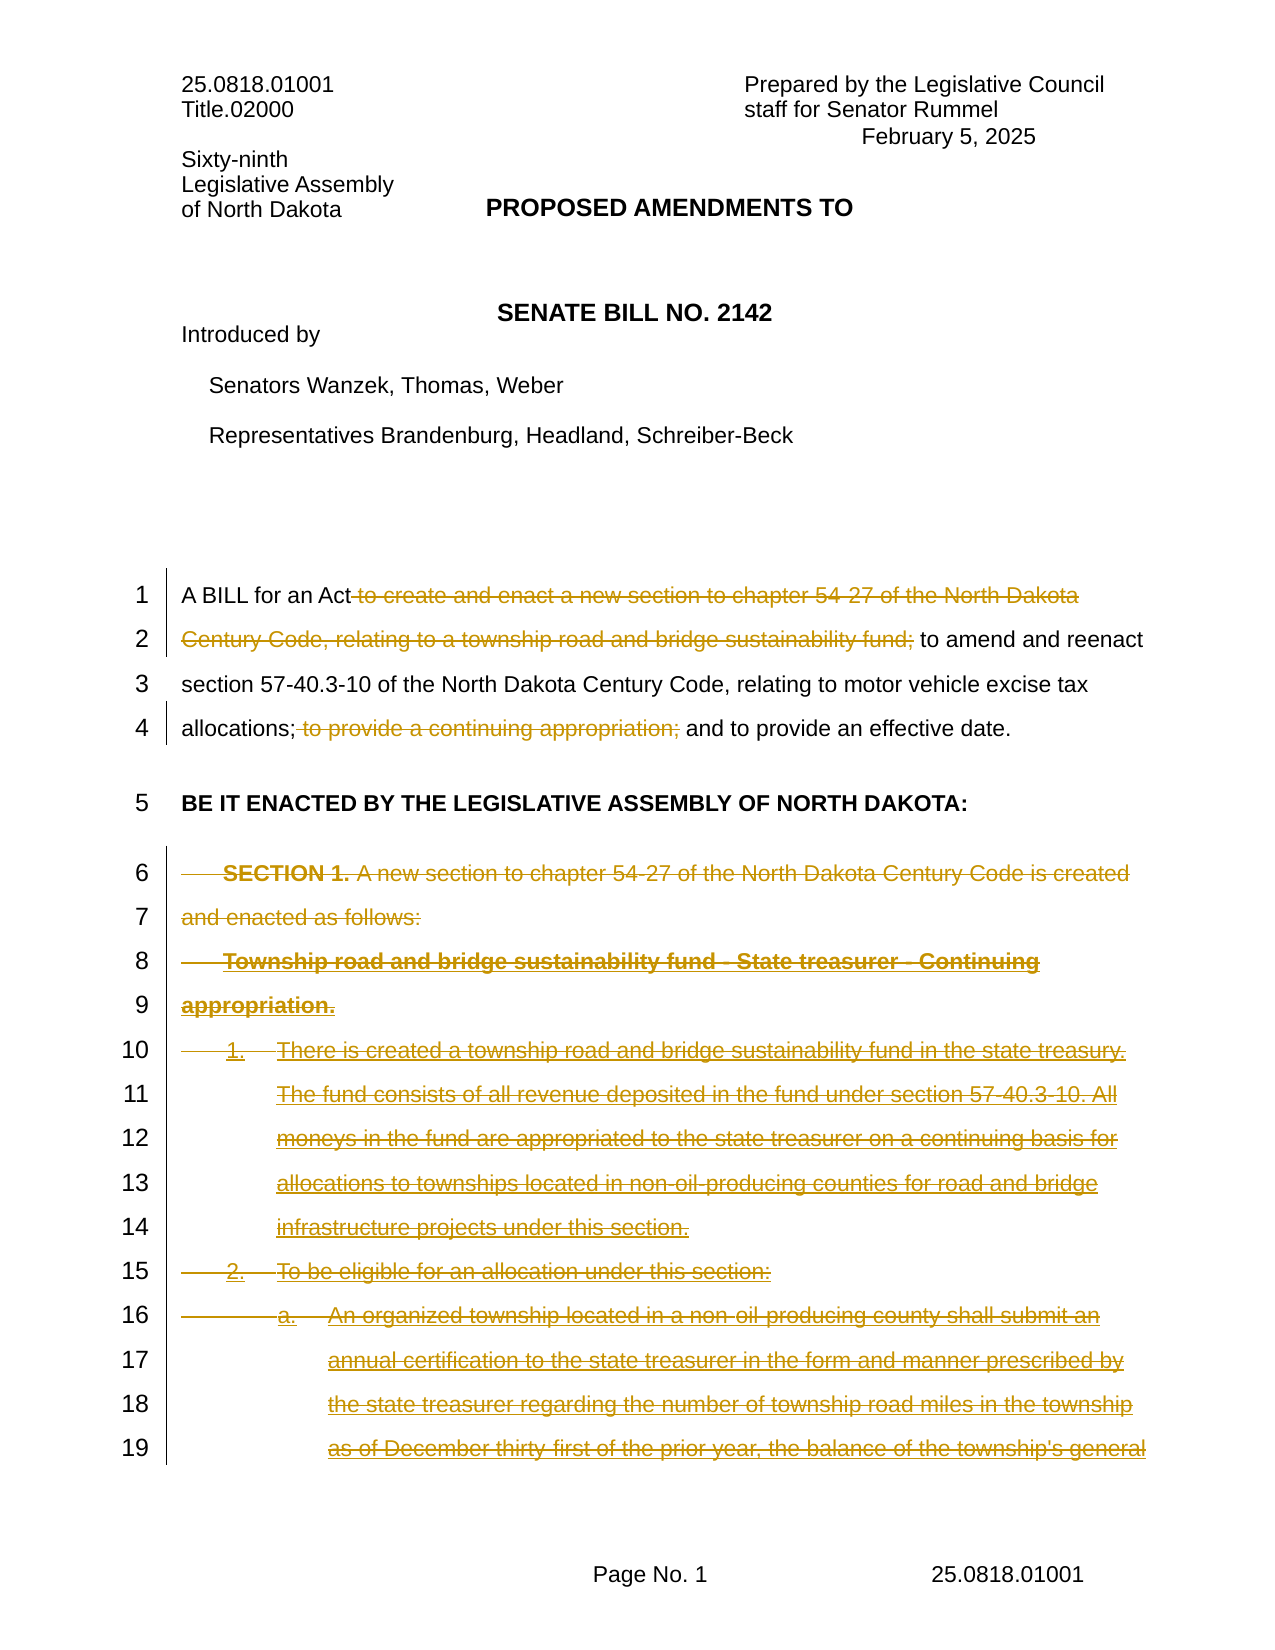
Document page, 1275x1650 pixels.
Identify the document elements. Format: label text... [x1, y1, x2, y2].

table_header 25.0818.01001 Title. [181, 73, 744, 123]
text BE IT ENACTED BY THE LEGISLATIVE ASSEMBLY OF NORTH DAKOTA: [181, 776, 1154, 821]
text Introduced by [181, 323, 1154, 348]
title PROPOSED AMENDMENTS TO [486, 192, 872, 221]
table_cell Sixty-ninth [181, 123, 744, 173]
text of North Dakota [181, 198, 1154, 223]
table_header Prepared by the Legislative Council staff for Senator Rummel [744, 73, 1153, 123]
text Representatives Brandenburg, Headland, Schreiber-Beck [208, 425, 1154, 448]
text Legislative Assembly [181, 173, 1154, 198]
title A BILL for an Act to amend and reenact section 57‑40.3‑10 of the North Dakota Century Code, relating to motor vehicle excise tax allocations; and to provide an effective date. [181, 568, 1154, 745]
table_cell February 5, 2025 [744, 123, 1153, 173]
text Senators Wanzek, Thomas, Weber [208, 375, 1154, 398]
title Senate BILL NO. 2142 [490, 297, 772, 326]
